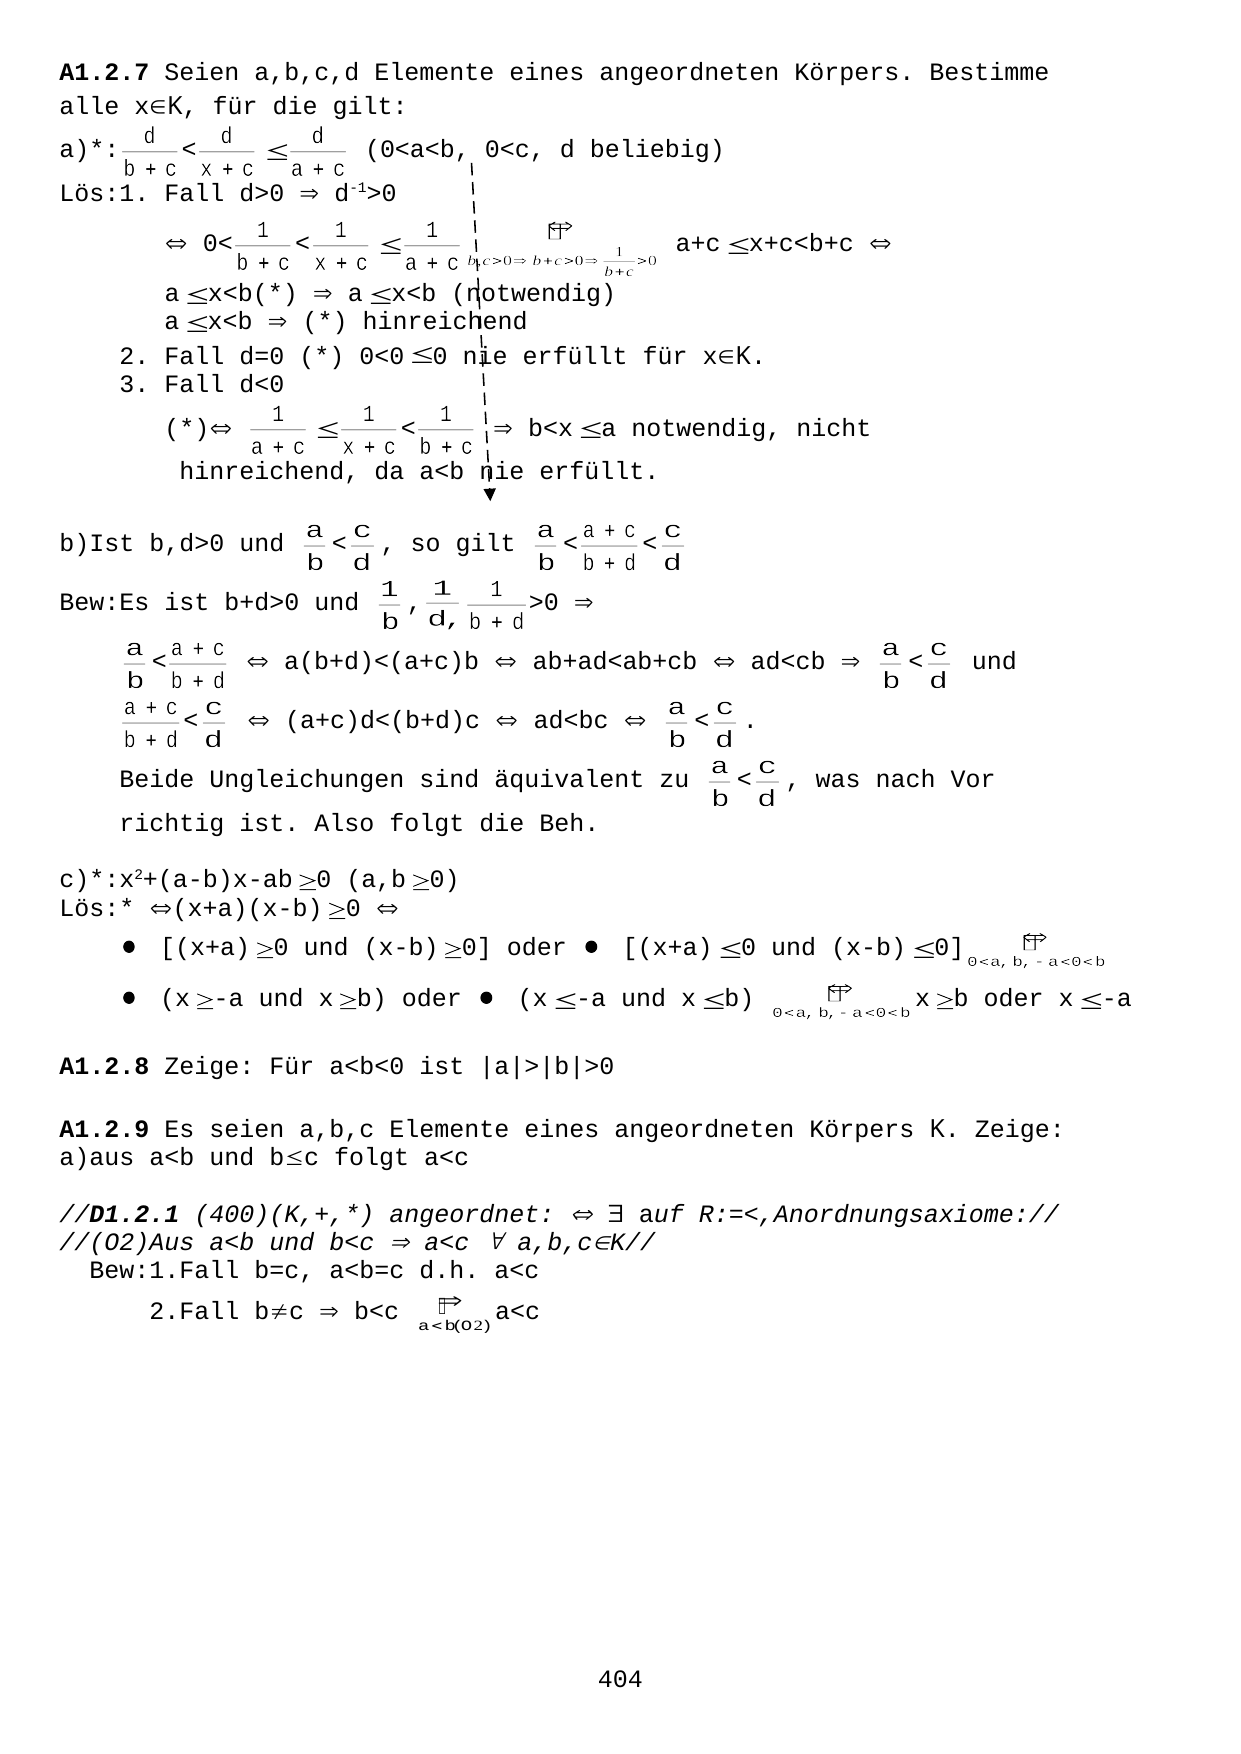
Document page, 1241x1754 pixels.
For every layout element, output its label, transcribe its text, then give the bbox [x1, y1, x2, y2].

text alle xK, für die gilt: [59, 87, 1181, 122]
subtitle //(O2)Aus a<b und b<c  a<c  a,b,cK// [59, 1229, 1181, 1258]
text ax<b  (*) hinreichend [59, 309, 1181, 337]
text b)Ist b,d>0 und <, so gilt << [59, 516, 1181, 574]
text <  (a+c)d<(b+d)c  ad<bc  <. [59, 692, 1181, 751]
text [(x+a)0 und (x-b)0] oder [(x+a)0 und (x-b)0] [59, 924, 1181, 974]
text a)aus a<b und bc folgt a<c [59, 1144, 1181, 1173]
subtitle A1.2.8 Zeige: Für a<b<0 ist |a|>|b|>0 [59, 1054, 1181, 1082]
subtitle 3. Fall d<0 [59, 372, 1181, 400]
text hinreichend, da a<b nie erfüllt. [59, 459, 1181, 487]
text a)*:< (0<a<b, 0<c, d beliebig) [59, 122, 1181, 181]
text A1.2.7 Seien a,b,c,d Elemente eines angeordneten Körpers. Bestimme [59, 59, 1181, 87]
text (x-a und xb) oder (x-a und xb) xb oder x-a [59, 974, 1181, 1025]
text c)*:x2+(a-b)x-ab0 (a,b0) [59, 867, 1181, 895]
text Bew:Es ist b+d>0 und ,>0  [59, 574, 1181, 633]
text <  a(b+d)<(a+c)b  ab+ad<ab+cb  ad<cb  < und [59, 633, 1181, 692]
text A1.2.9 Es seien a,b,c Elemente eines angeordneten Körpers K. Zeige: [59, 1110, 1181, 1144]
subtitle Lös:1. Fall d>0  d-1>0 [59, 181, 1181, 209]
text (*) <  b<xa notwendig, nicht [59, 400, 1181, 459]
text ax<b(*)  ax<b (notwendig) [104, 281, 478, 309]
text Bew:1.Fall b=c, a<b=c d.h. a<c [59, 1258, 1181, 1286]
text Beide Ungleichungen sind äquivalent zu <, was nach Vor [59, 751, 1181, 810]
text ax<b(*)  ax<b (notwendig) [479, 281, 1181, 309]
text  0<< a+cx+c<b+c  [104, 209, 1181, 281]
text //D1.2.1 (400)(K,+,*) angeordnet:   auf R:=<,Anordnungsaxiome:// [59, 1201, 1181, 1229]
text Lös:* (x+a)(x-b)0  [59, 895, 1181, 924]
text richtig ist. Also folgt die Beh. [59, 810, 1181, 839]
subtitle 2.Fall bc  b<c a<c [59, 1286, 1181, 1338]
text 2. Fall d=0 (*) 0<00 nie erfüllt für xK. [59, 337, 1181, 372]
